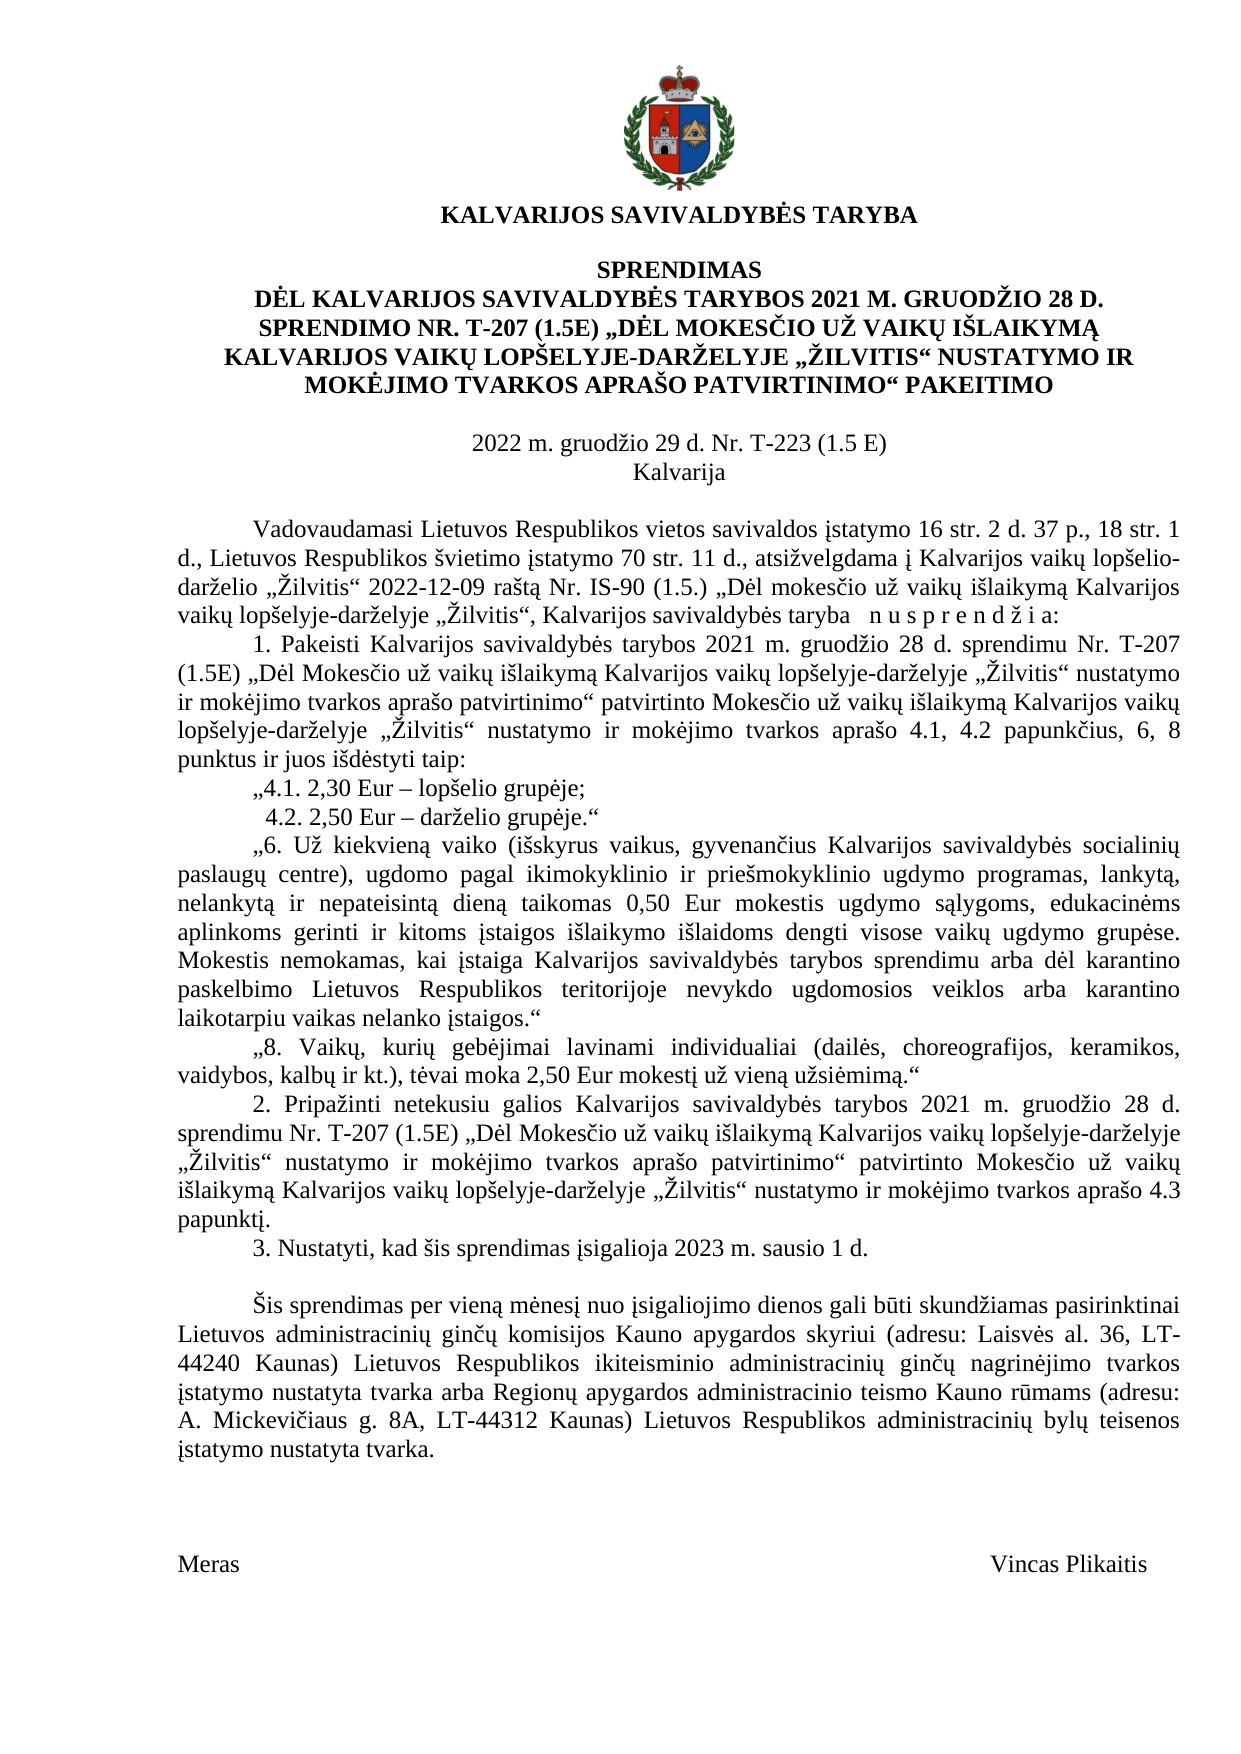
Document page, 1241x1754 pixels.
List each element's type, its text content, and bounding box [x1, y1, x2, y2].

text Meras Vincas Plikaitis [177, 1549, 1211, 1578]
text KALVARIJOS SAVIVALDYBĖS TARYBA [177, 201, 1181, 229]
text 3. Nustatyti, kad šis sprendimas įsigalioja 2023 m. sausio 1 d. [177, 1233, 1240, 1262]
text 4.2. 2,50 Eur – darželio grupėje.“ [177, 802, 1240, 831]
text Šis sprendimas per vieną mėnesį nuo įsigaliojimo dienos gali būti skundžiamas pasirinktinai Lietuvos administracinių ginčų komisijos Kauno apygardos skyriui (adresu: Laisvės al. 36, LT-44240 Kaunas) Lietuvos Respublikos ikiteisminio administracinių ginčų nagrinėjimo tvarkos įstatymo nustatyta tvarka arba Regionų apygardos administracinio teismo Kauno rūmams (adresu: A. Mickevičiaus g. 8A, LT-44312 Kaunas) Lietuvos Respublikos administracinių bylų teisenos įstatymo nustatyta tvarka. [177, 1291, 1181, 1463]
text „4.1. 2,30 Eur – lopšelio grupėje; [177, 773, 1240, 802]
text 1. Pakeisti Kalvarijos savivaldybės tarybos 2021 m. gruodžio 28 d. sprendimu Nr. T-207 (1.5E) „Dėl Mokesčio už vaikų išlaikymą Kalvarijos vaikų lopšelyje-darželyje „Žilvitis“ nustatymo ir mokėjimo tvarkos aprašo patvirtinimo“ patvirtinto Mokesčio už vaikų išlaikymą Kalvarijos vaikų lopšelyje-darželyje „Žilvitis“ nustatymo ir mokėjimo tvarkos aprašo 4.1, 4.2 papunkčius, 6, 8 punktus ir juos išdėstyti taip: [177, 629, 1181, 773]
text Kalvarija [177, 457, 1181, 486]
text „8. Vaikų, kurių gebėjimai lavinami individualiai (dailės, choreografijos, keramikos, vaidybos, kalbų ir kt.), tėvai moka 2,50 Eur mokestį už vieną užsiėmimą.“ [177, 1032, 1181, 1089]
text Vadovaudamasi Lietuvos Respublikos vietos savivaldos įstatymo 16 str. 2 d. 37 p., 18 str. 1 d., Lietuvos Respublikos švietimo įstatymo 70 str. 11 d., atsižvelgdama į Kalvarijos vaikų lopšelio-darželio „Žilvitis“ 2022-12-09 raštą Nr. IS-90 (1.5.) „Dėl mokesčio už vaikų išlaikymą Kalvarijos vaikų lopšelyje-darželyje „Žilvitis“, Kalvarijos savivaldybės taryba n u s p r e n d ž i a: [177, 514, 1181, 629]
text 2. Pripažinti netekusiu galios Kalvarijos savivaldybės tarybos 2021 m. gruodžio 28 d. sprendimu Nr. T-207 (1.5E) „Dėl Mokesčio už vaikų išlaikymą Kalvarijos vaikų lopšelyje-darželyje „Žilvitis“ nustatymo ir mokėjimo tvarkos aprašo patvirtinimo“ patvirtinto Mokesčio už vaikų išlaikymą Kalvarijos vaikų lopšelyje-darželyje „Žilvitis“ nustatymo ir mokėjimo tvarkos aprašo 4.3 papunktį. [177, 1089, 1181, 1233]
text „6. Už kiekvieną vaiko (išskyrus vaikus, gyvenančius Kalvarijos savivaldybės socialinių paslaugų centre), ugdomo pagal ikimokyklinio ir priešmokyklinio ugdymo programas, lankytą, nelankytą ir nepateisintą dieną taikomas 0,50 Eur mokestis ugdymo sąlygoms, edukacinėms aplinkoms gerinti ir kitoms įstaigos išlaikymo išlaidoms dengti visose vaikų ugdymo grupėse. Mokestis nemokamas, kai įstaiga Kalvarijos savivaldybės tarybos sprendimu arba dėl karantino paskelbimo Lietuvos Respublikos teritorijoje nevykdo ugdomosios veiklos arba karantino laikotarpiu vaikas nelanko įstaigos.“ [177, 831, 1181, 1032]
text 2022 m. gruodžio 29 d. Nr. T-223 (1.5 E) [177, 428, 1181, 457]
text SPRENDIMAS [177, 256, 1181, 284]
text DĖL KALVARIJOS SAVIVALDYBĖS TARYBOS 2021 M. GRUODŽIO 28 D. SPRENDIMO NR. T-207 (1.5E) „DĖL MOKESČIO UŽ VAIKŲ IŠLAIKYMĄ KALVARIJOS VAIKŲ LOPŠELYJE-DARŽELYJE „ŽILVITIS“ NUSTATYMO IR MOKĖJIMO TVARKOS APRAŠO PATVIRTINIMO“ PAKEITIMO [177, 284, 1181, 399]
